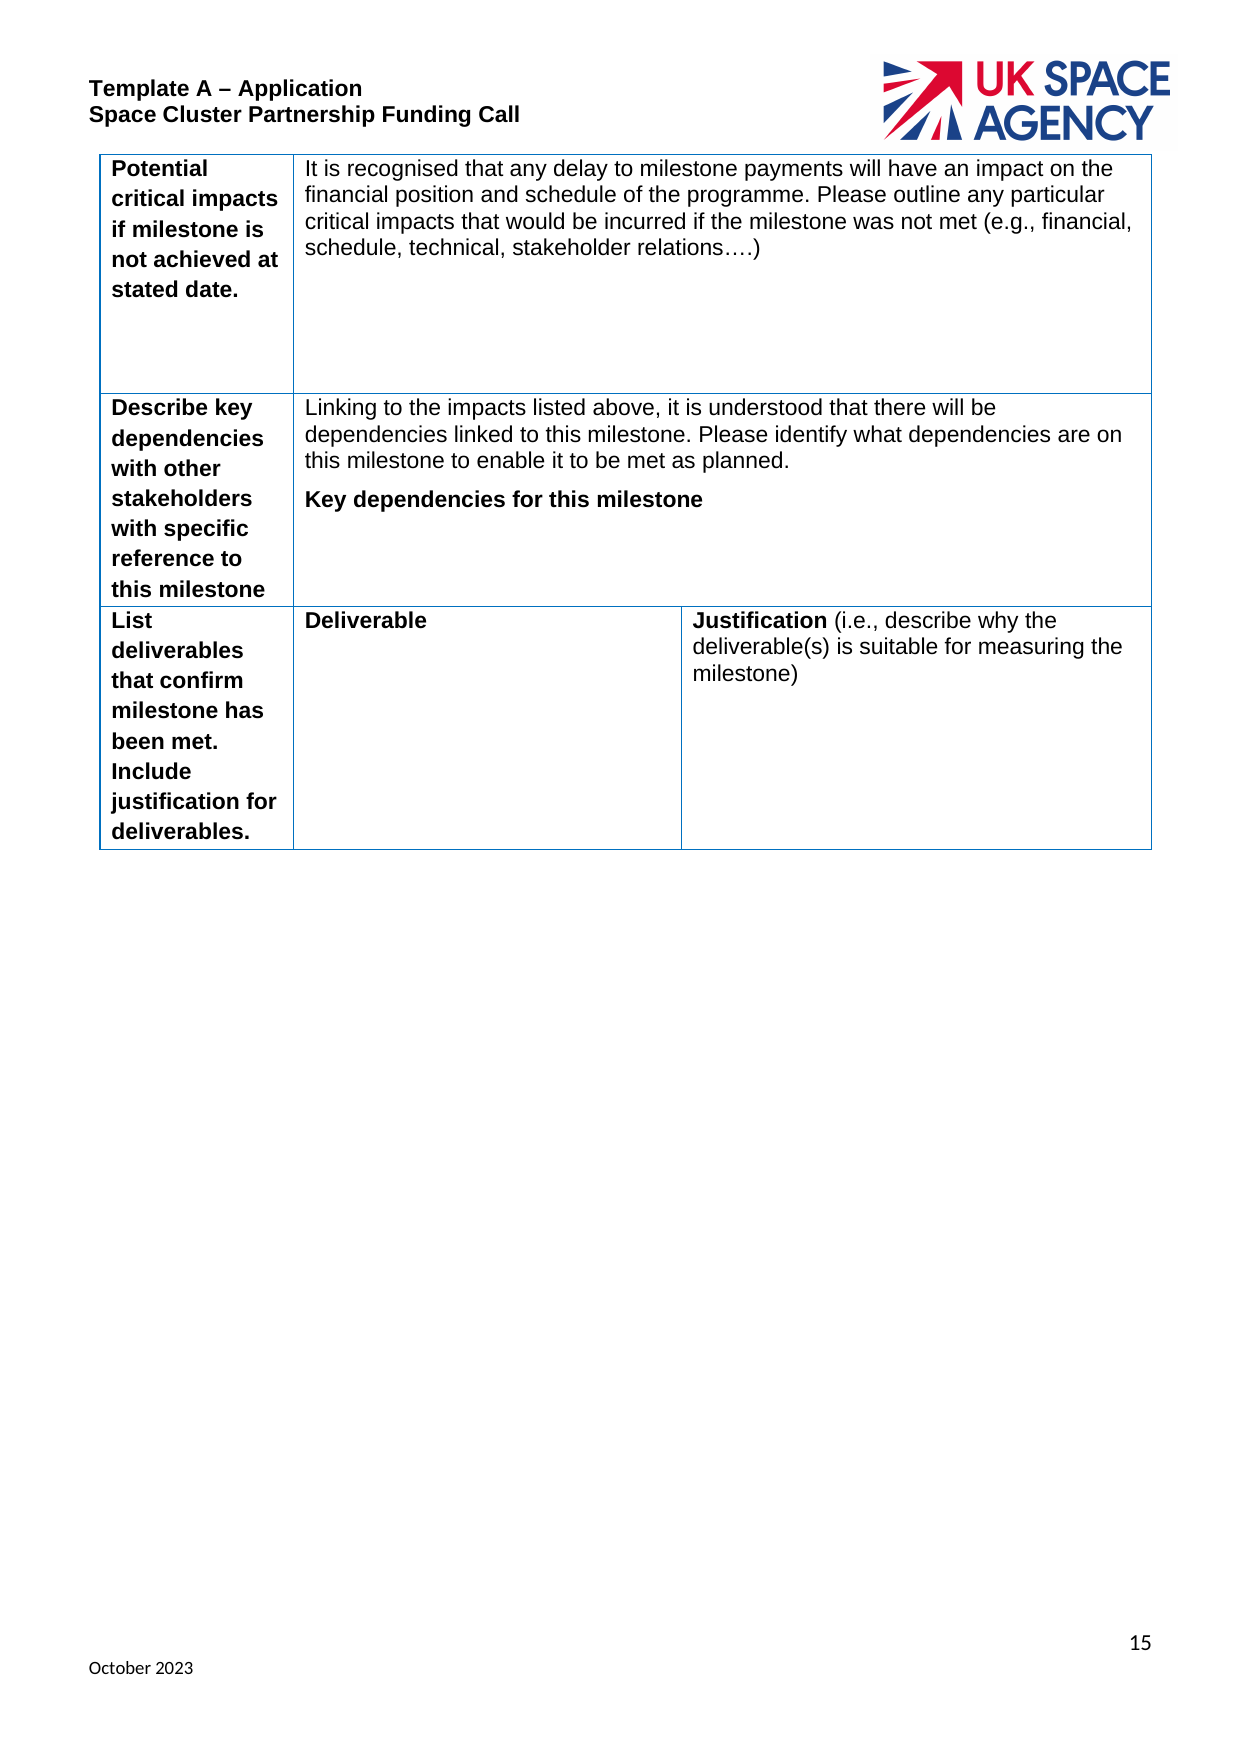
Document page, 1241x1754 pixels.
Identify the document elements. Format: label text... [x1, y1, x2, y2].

table_cell Describe key dependencies with other stakeholders with specific reference to this milestone [101, 394, 293, 606]
table_cell Justification (i.e., describe why the deliverable(s) is suitable for measuring the milestone) [682, 607, 1151, 848]
table_cell Potential critical impacts if milestone is not achieved at stated date. [101, 155, 293, 393]
table_cell Linking to the impacts listed above, it is understood that there will be dependencies linked to this milestone. Please identify what dependencies are on this milestone to enable it to be met as planned. Key dependencies for this milestone [294, 394, 1151, 606]
table_cell It is recognised that any delay to milestone payments will have an impact on the financial position and schedule of the programme. Please outline any particular critical impacts that would be incurred if the milestone was not met (e.g., financial, schedule, technical, stakeholder relations….) [294, 155, 1151, 393]
table_cell Deliverable [294, 607, 681, 848]
table_cell List deliverables that confirm milestone has been met. Include justification for deliverables. [101, 607, 293, 848]
